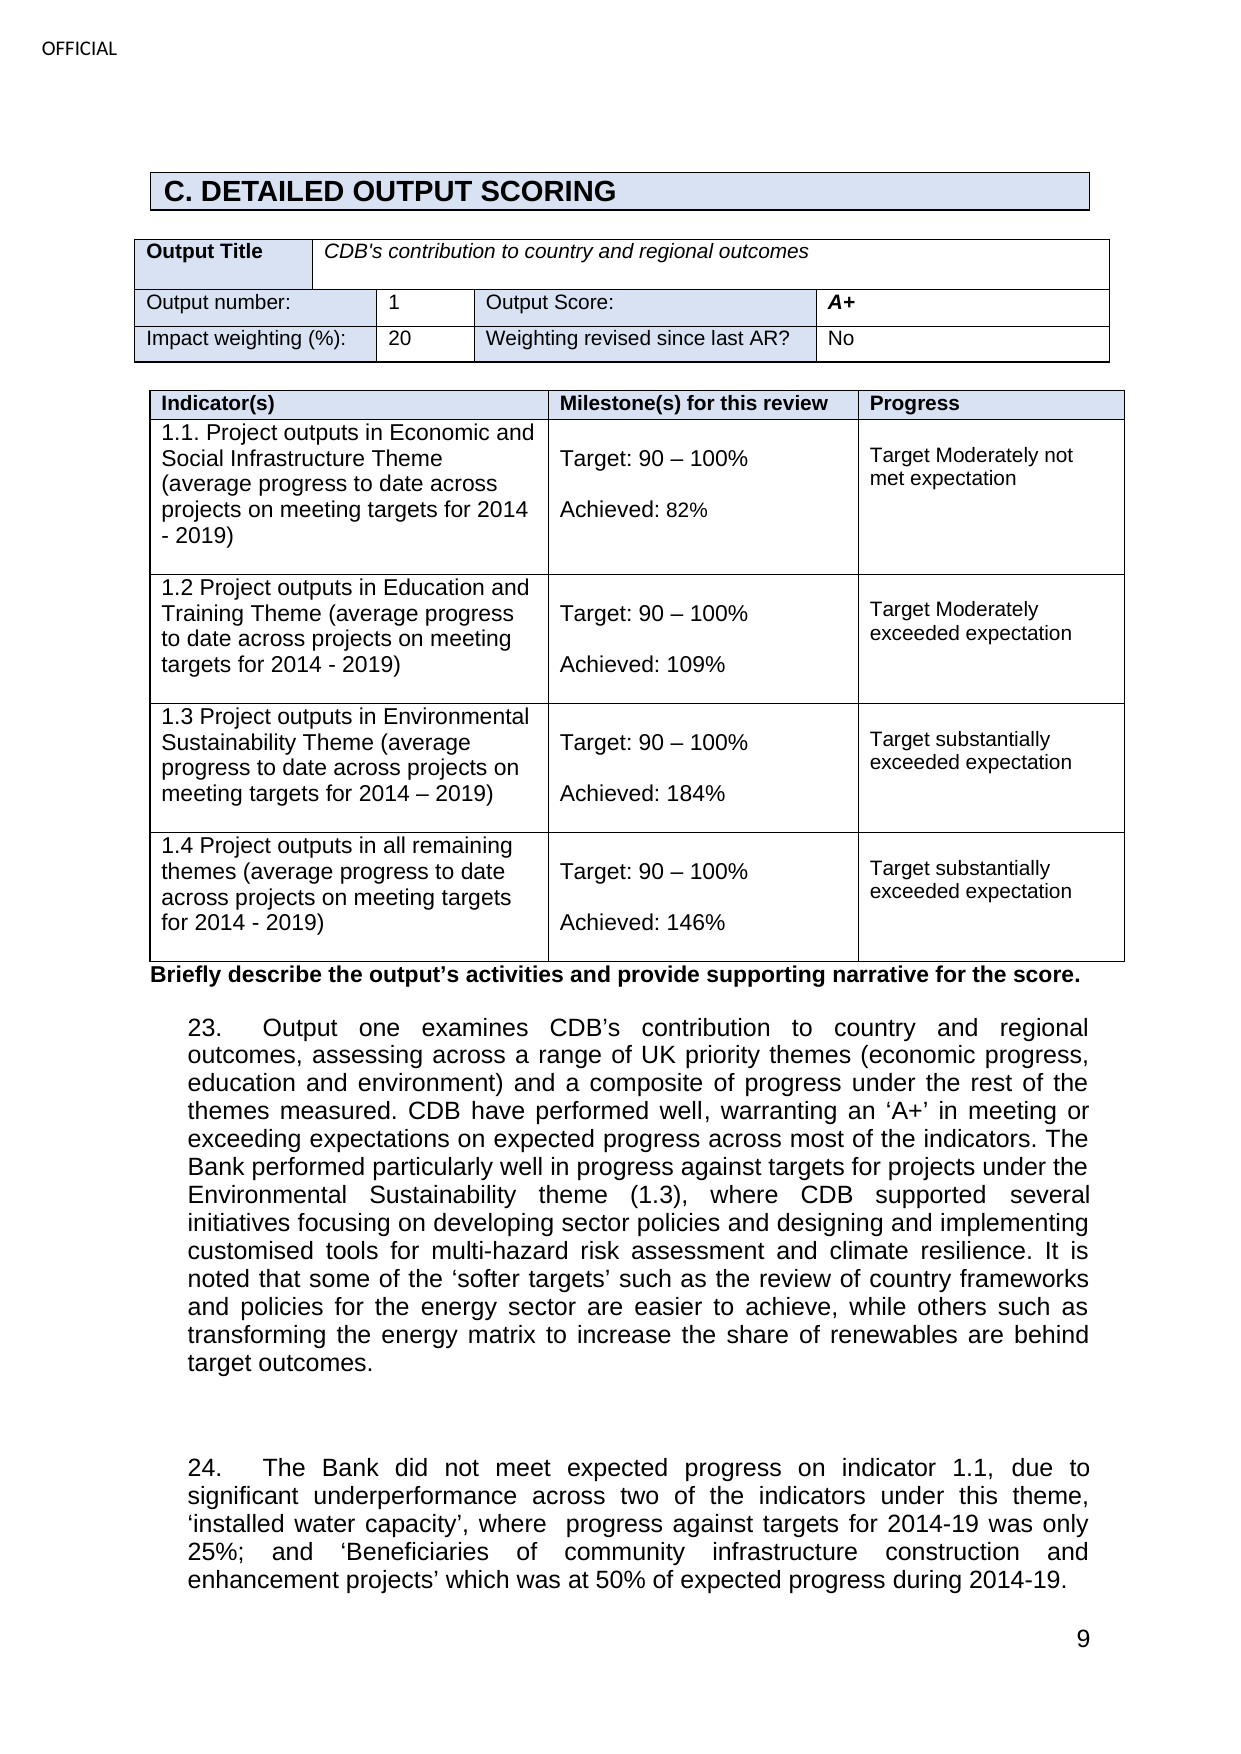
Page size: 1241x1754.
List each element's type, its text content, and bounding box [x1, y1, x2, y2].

table_cell Target substantially exceeded expectation [859, 833, 1124, 961]
text Briefly describe the output’s activities and provide supporting narrative for the score. [150, 962, 1090, 988]
table_cell Impact weighting (%): [135, 327, 376, 361]
table_header Output Title [135, 240, 312, 289]
table_cell 1 [377, 290, 474, 326]
table_cell Target Moderately not met expectation [859, 420, 1124, 574]
table_cell No [817, 327, 1109, 361]
table_cell Target: 90 – 100% Achieved: 146% [549, 833, 858, 961]
table_cell Output number: [135, 290, 376, 326]
table_cell Target: 90 – 100% Achieved: 109% [549, 575, 858, 703]
table_header Indicator(s) [151, 391, 548, 419]
table_cell 1.3 Project outputs in Environmental Sustainability Theme (average progress to date across projects on meeting targets for 2014 – 2019) [151, 704, 548, 832]
list The Bank did not meet expected progress on indicator 1.1, due to significant underperformance across two of the indicators under this theme, ‘installed water capacity’, where progress against targets for 2014-19 was only 25%; and ‘Beneficiaries of community infrastructure construction and enhancement projects’ which was at 50% of expected progress during 2014-19. [187, 1454, 1090, 1594]
table_cell Weighting revised since last AR? [475, 327, 816, 361]
table_cell 1.2 Project outputs in Education and Training Theme (average progress to date across projects on meeting targets for 2014 - 2019) [151, 575, 548, 703]
table_cell Output Score: [475, 290, 816, 326]
table_cell 20 [377, 327, 474, 361]
table_cell 1.1. Project outputs in Economic and Social Infrastructure Theme (average progress to date across projects on meeting targets for 2014 - 2019) [151, 420, 548, 574]
table_header Milestone(s) for this review [549, 391, 858, 419]
table_cell Target: 90 – 100% Achieved: 184% [549, 704, 858, 832]
table_cell 1.4 Project outputs in all remaining themes (average progress to date across projects on meeting targets for 2014 - 2019) [151, 833, 548, 961]
table_cell Target Moderately exceeded expectation [859, 575, 1124, 703]
table_header Progress [859, 391, 1124, 419]
table_cell A+ [817, 290, 1109, 326]
subtitle C. DETAILED OUTPUT SCORING [151, 173, 1089, 209]
table_header CDB's contribution to country and regional outcomes [313, 240, 1109, 289]
list Output one examines CDB’s contribution to country and regional outcomes, assessing across a range of UK priority themes (economic progress, education and environment) and a composite of progress under the rest of the themes measured. CDB have performed well, warranting an ‘A+’ in meeting or exceeding expectations on expected progress across most of the indicators. The Bank performed particularly well in progress against targets for projects under the Environmental Sustainability theme (1.3), where CDB supported several initiatives focusing on developing sector policies and designing and implementing customised tools for multi-hazard risk assessment and climate resilience. It is noted that some of the ‘softer targets’ such as the review of country frameworks and policies for the energy sector are easier to achieve, while others such as transforming the energy matrix to increase the share of renewables are behind target outcomes. [187, 1013, 1090, 1376]
table_cell Target: 90 – 100% Achieved: 82% [549, 420, 858, 574]
table_cell Target substantially exceeded expectation [859, 704, 1124, 832]
